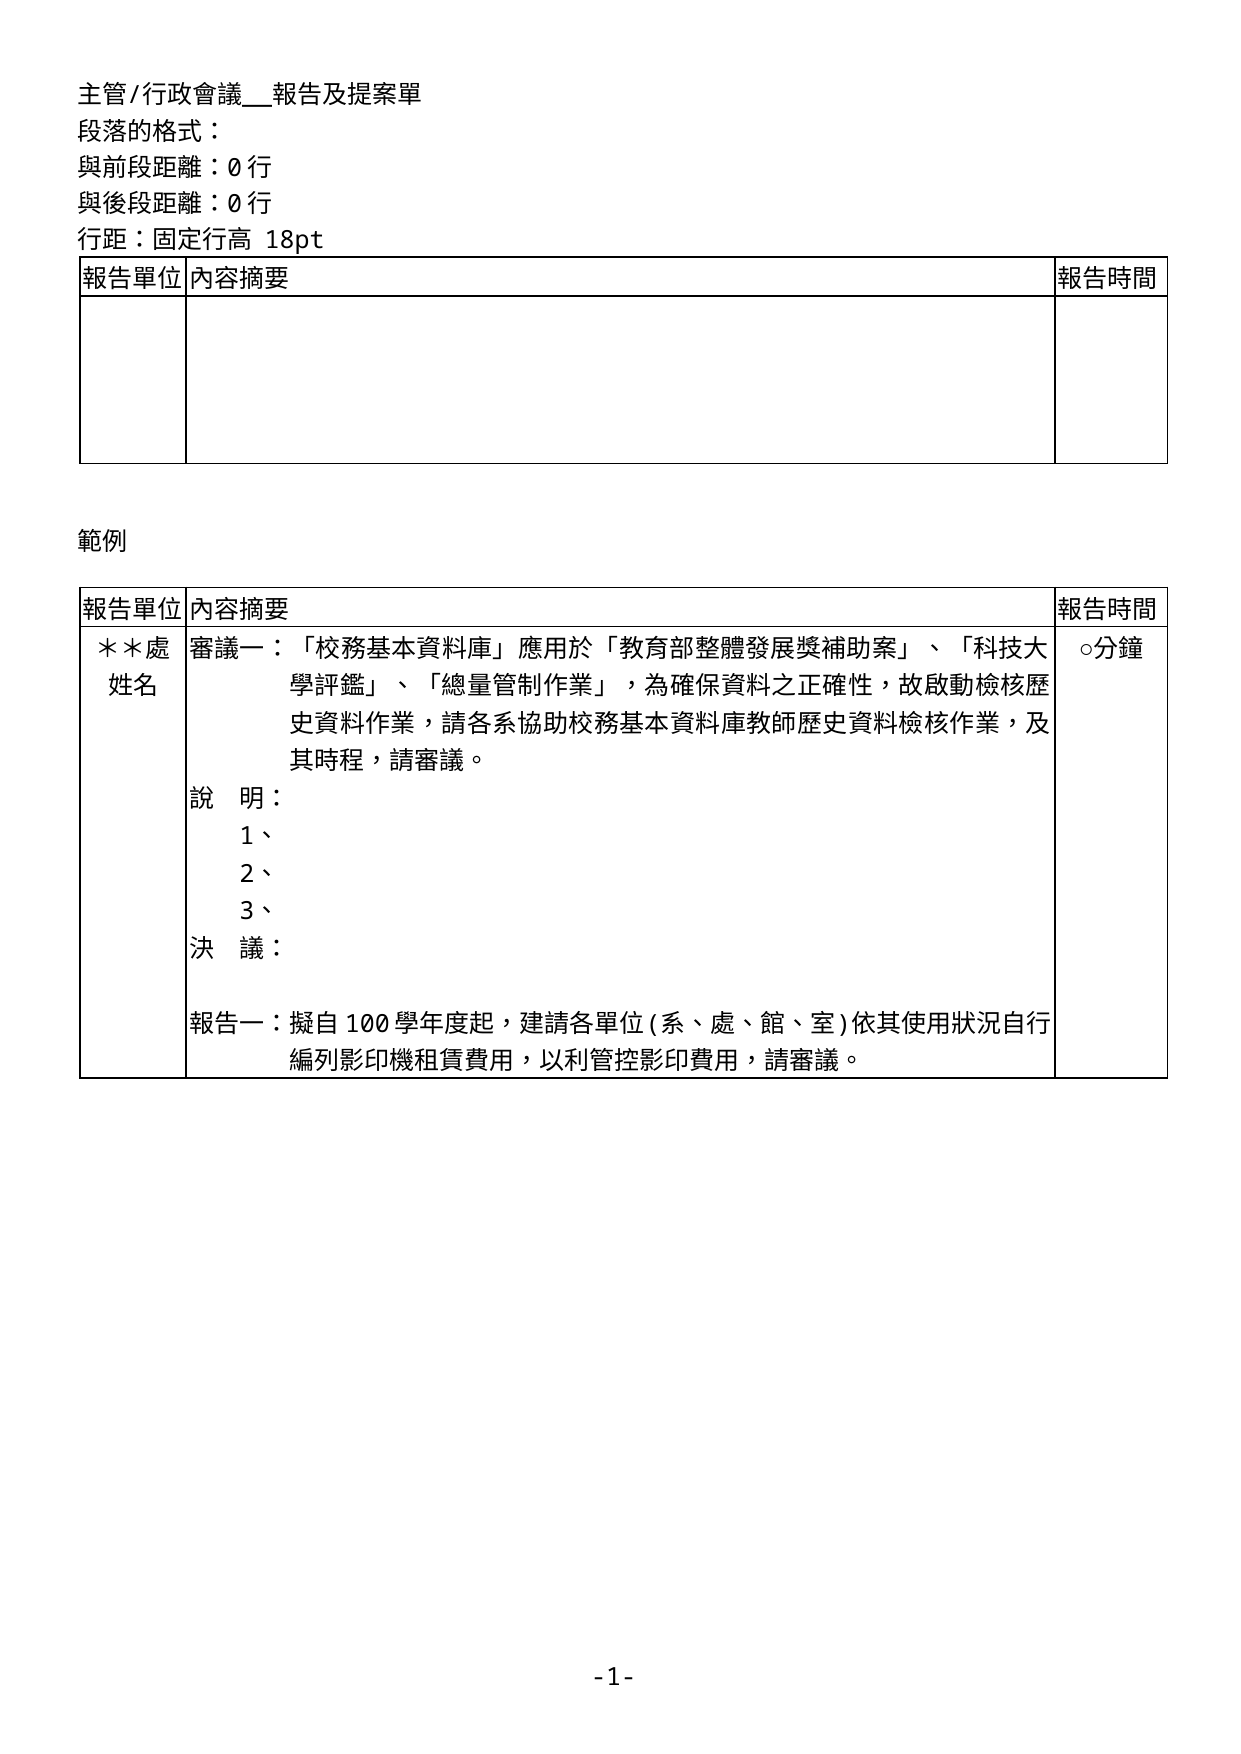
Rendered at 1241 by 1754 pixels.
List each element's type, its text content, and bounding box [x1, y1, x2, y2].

text 範例 [77, 522, 1150, 558]
table_cell ○分鐘 [1056, 627, 1167, 1077]
table_header 報告單位 [81, 258, 185, 295]
table_header 內容摘要 [187, 588, 1054, 626]
text 與後段距離：0行 [77, 184, 1150, 220]
table_cell [187, 297, 1054, 463]
table_header 內容摘要 [187, 258, 1054, 295]
table_cell 審議一：「校務基本資料庫」應用於「教育部整體發展獎補助案」、「科技大學評鑑」、「總量管制作業」，為確保資料之正確性，故啟動檢核歷史資料作業，請各系協助校務基本資料庫教師歷史資料檢核作業，及其時程，請審議。 說 明： 決 議： 報告一：擬自100學年度起，建請各單位(系、處、館、室)依其使用狀況自行編列影印機租賃費用，以利管控影印費用，請審議。 [187, 627, 1054, 1077]
table_header 報告時間 [1056, 258, 1167, 295]
table_cell [81, 297, 185, 463]
table_header 報告時間 [1056, 588, 1167, 626]
table_cell ＊＊處 姓名 [81, 627, 185, 1077]
table_header 報告單位 [81, 588, 185, 626]
text 段落的格式： [77, 111, 1150, 147]
text 與前段距離：0行 [77, 147, 1150, 184]
text 主管/行政會議__報告及提案單 [77, 75, 1150, 111]
table_cell [1056, 297, 1167, 463]
text 行距：固定行高 18pt [77, 220, 1150, 256]
